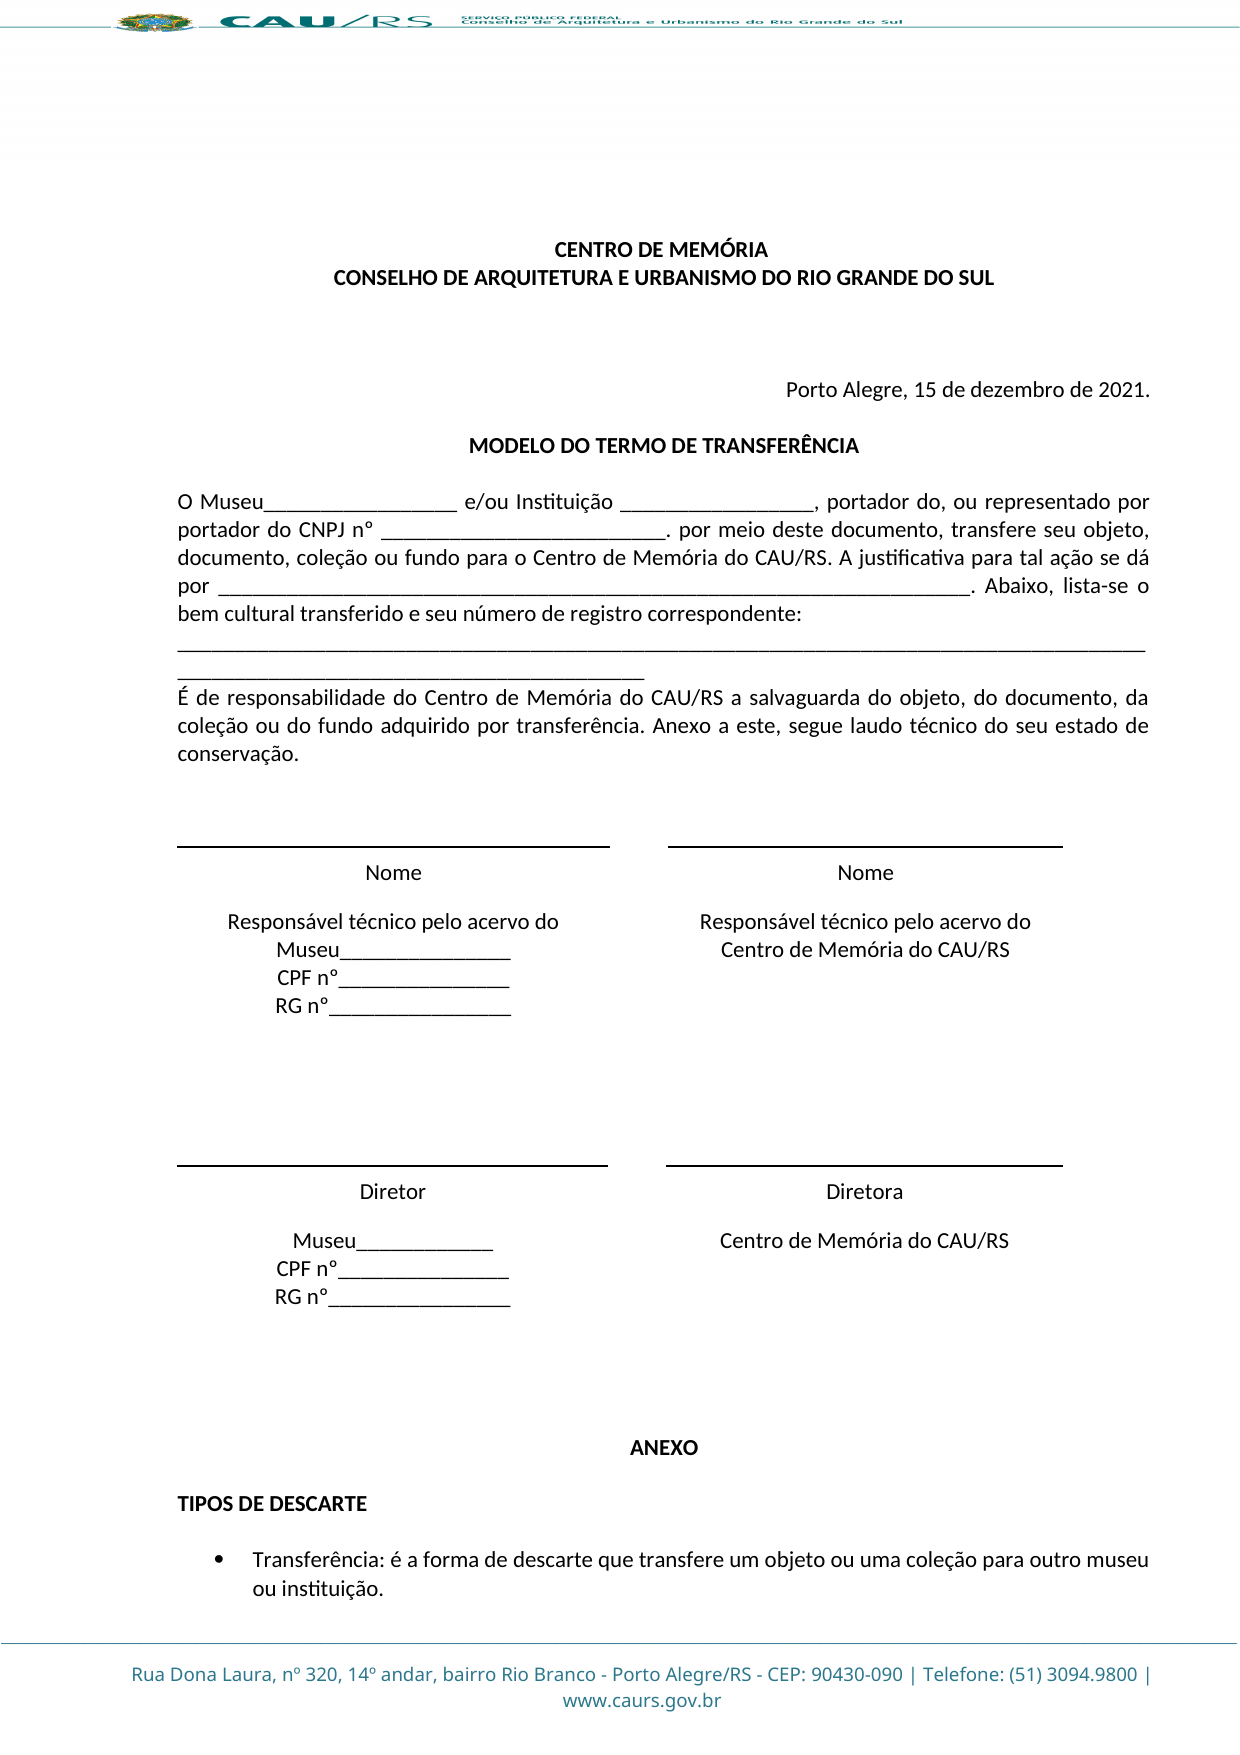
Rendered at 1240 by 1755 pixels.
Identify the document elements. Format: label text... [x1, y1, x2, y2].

table_cell [610, 897, 668, 1058]
text O Museu_________________ e/ou Instituição _________________, portador do, ou representado por portador do CNPJ nº _________________________. por meio deste documento, transfere seu objeto, documento, coleção ou fundo para o Centro de Memória do CAU/RS. A justificativa para tal ação se dá por __________________________________________________________________. Abaixo, lista-se o bem cultural transferido e seu número de registro correspondente: [177, 487, 1151, 627]
text É de responsabilidade do Centro de Memória do CAU/RS a salvaguarda do objeto, do documento, da coleção ou do fundo adquirido por transferência. Anexo a este, segue laudo técnico do seu estado de conservação. [177, 683, 1151, 767]
table_header [668, 795, 1063, 846]
text TIPOS DE DESCARTE [177, 1489, 1151, 1518]
table_cell [608, 1216, 666, 1349]
table_cell Diretora [666, 1167, 1063, 1216]
table_cell [608, 1165, 666, 1216]
table_cell [610, 846, 668, 897]
table_cell Centro de Memória do CAU/RS [666, 1216, 1063, 1349]
list Transferência: é a forma de descarte que transfere um objeto ou uma coleção para outro museu ou instituição. [215, 1546, 1151, 1602]
table_header [177, 1114, 608, 1165]
table_header [177, 795, 609, 846]
table_cell Responsável técnico pelo acervo do Museu_______________ CPF nº_______________ RG nº________________ [177, 897, 609, 1058]
text MODELO DO TERMO DE TRANSFERÊNCIA [177, 431, 1151, 459]
table_header [666, 1114, 1063, 1165]
text Porto Alegre, 15 de dezembro de 2021. [177, 375, 1151, 403]
table_cell Nome [177, 848, 609, 897]
table_cell Nome [668, 848, 1063, 897]
table_header [608, 1114, 666, 1165]
table_cell Diretor [177, 1167, 608, 1216]
table_cell Responsável técnico pelo acervo do Centro de Memória do CAU/RS [668, 897, 1063, 1058]
text ANEXO [177, 1433, 1151, 1462]
text CONSELHO DE ARQUITETURA E URBANISMO DO RIO GRANDE DO SUL [177, 263, 1151, 291]
text CENTRO DE MEMÓRIA [177, 235, 1151, 263]
table_cell Museu____________ CPF nº_______________ RG nº________________ [177, 1216, 608, 1349]
table_header [610, 795, 668, 846]
text ______________________________________________________________________________________________________________________________ [177, 627, 1151, 683]
